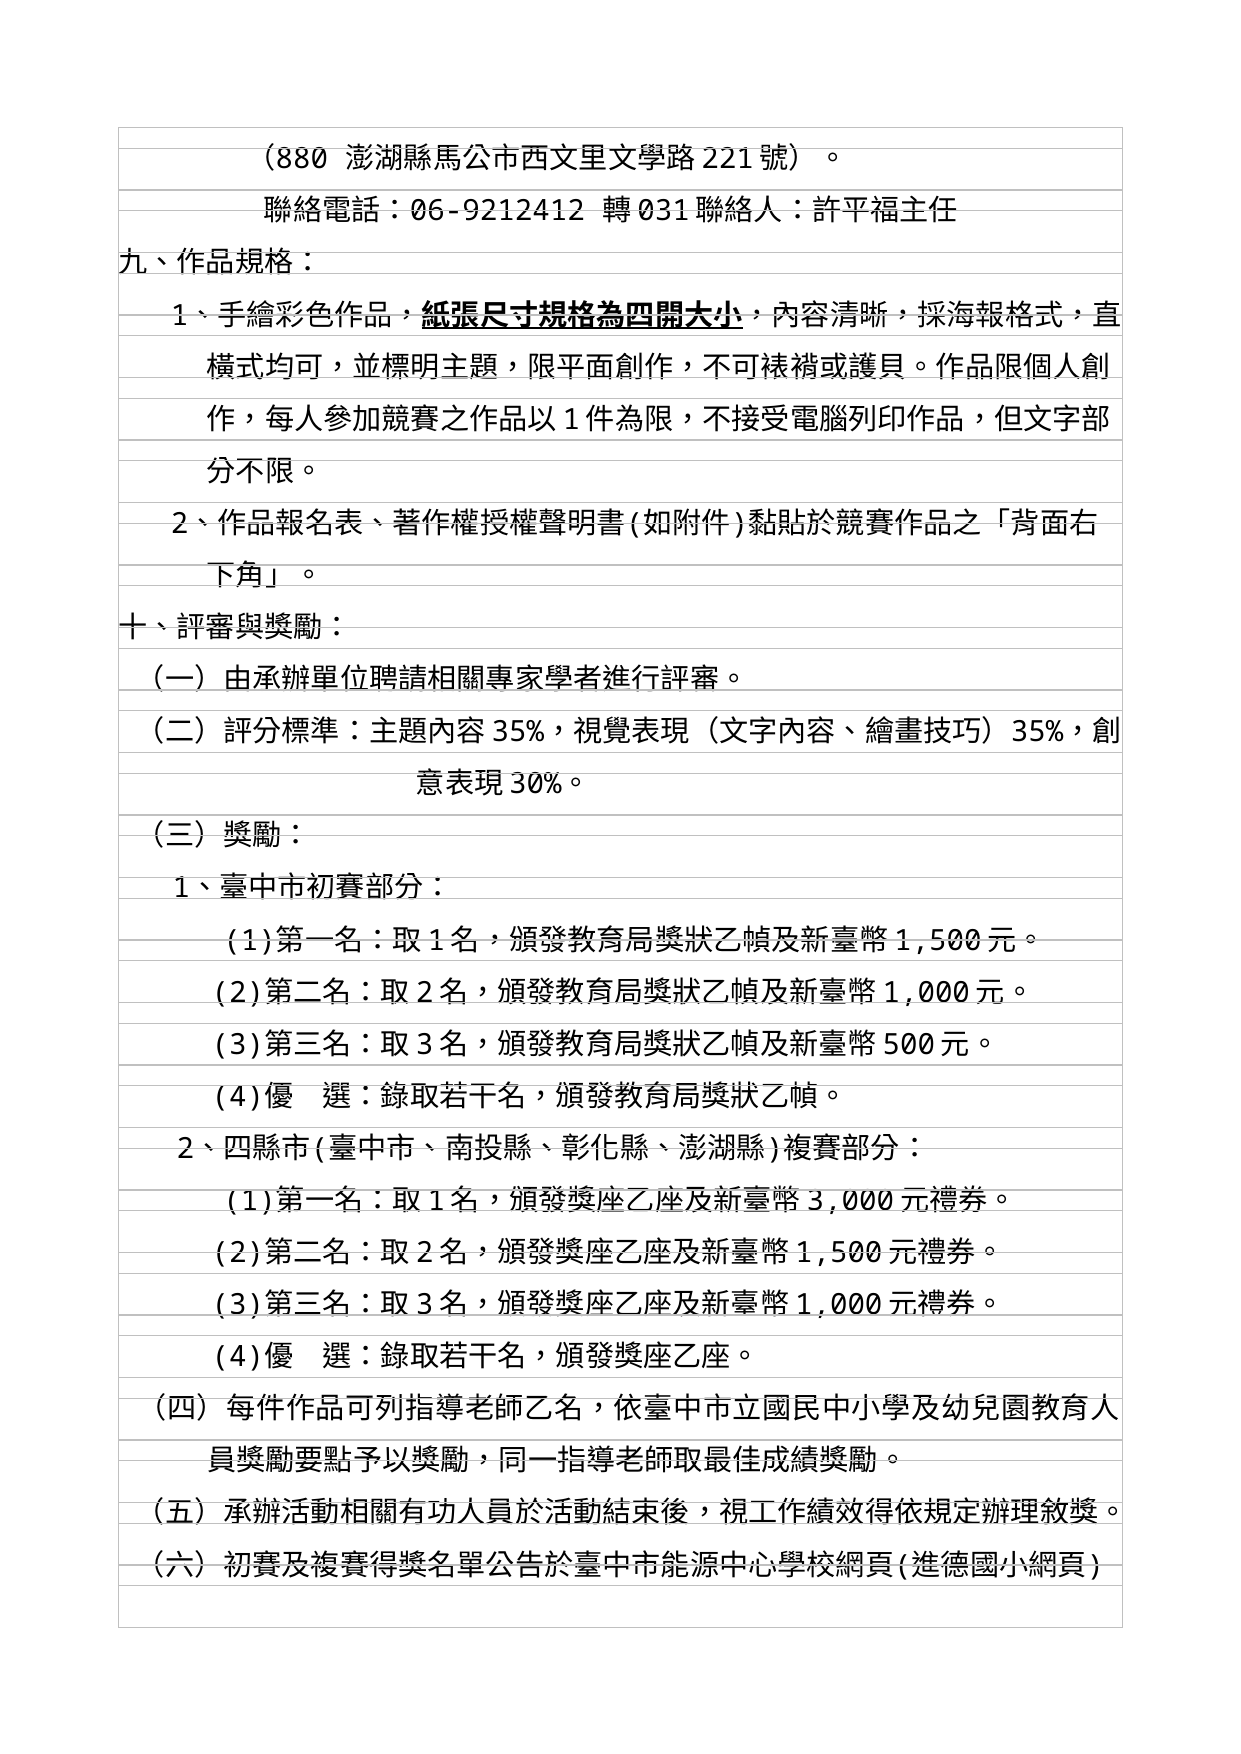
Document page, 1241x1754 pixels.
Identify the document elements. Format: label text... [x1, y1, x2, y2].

text 1、手繪彩色作品，紙張尺寸規格為四開大小，內容清晰，採海報格式，直橫式均可，並標明主題，限平面創作，不可裱褙或護貝。作品限個人創作，每人參加競賽之作品以1件為限，不接受電腦列印作品，但文字部分不限。 [119, 378, 1122, 398]
text 九、作品規格： [286, 253, 1122, 273]
text (1)第一名：取1名，頒發獎座乙座及新臺幣3,000元禮券。 [119, 1211, 1122, 1221]
text （二）評分標準：主題內容35%，視覺表現（文字內容、繪畫技巧）35%，創 [119, 711, 1122, 752]
text (1)第一名：取1名，頒發獎座乙座及新臺幣3,000元禮券。 [348, 1191, 403, 1210]
text 1、臺中市初賽部分： [264, 878, 290, 898]
text 九、作品規格： [195, 253, 241, 273]
text （四）每件作品可列指導老師乙名，依臺中市立國民中小學及幼兒園教育人員獎勵要點予以獎勵，同一指導老師取最佳成績獎勵。 [119, 1378, 1122, 1398]
text （一）由承辦單位聘請相關專家學者進行評審。 [119, 649, 1122, 689]
text （五）承辦活動相關有功人員於活動結束後，視工作績效得依規定辦理敘獎。 [521, 1503, 562, 1523]
text (1)第一名：取1名，頒發教育局獎狀乙幀及新臺幣1,500元。 [119, 941, 1122, 960]
text (1)第一名：取1名，頒發獎座乙座及新臺幣3,000元禮券。 [936, 1191, 969, 1210]
text 2、四縣市(臺中市、南投縣、彰化縣、澎湖縣)複賽部分： [119, 1117, 1122, 1127]
text [119, 700, 1122, 710]
text 2、作品報名表、著作權授權聲明書(如附件)黏貼於競賽作品之「背面右下角」。 [119, 566, 219, 585]
text 1、手繪彩色作品，紙張尺寸規格為四開大小，內容清晰，採海報格式，直橫式均可，並標明主題，限平面創作，不可裱褙或護貝。作品限個人創作，每人參加競賽之作品以1件為限，不接受電腦列印作品，但文字部分不限。 [119, 399, 1122, 439]
text 1、手繪彩色作品，紙張尺寸規格為四開大小，內容清晰，採海報格式，直橫式均可，並標明主題，限平面創作，不可裱褙或護貝。作品限個人創作，每人參加競賽之作品以1件為限，不接受電腦列印作品，但文字部分不限。 [119, 316, 1122, 335]
text (1)第一名：取1名，頒發獎座乙座及新臺幣3,000元禮券。 [659, 1191, 692, 1210]
text (1)第一名：取1名，頒發獎座乙座及新臺幣3,000元禮券。 [119, 1191, 231, 1210]
text （五）承辦活動相關有功人員於活動結束後，視工作績效得依規定辦理敘獎。 [119, 1524, 1122, 1533]
text （四）每件作品可列指導老師乙名，依臺中市立國民中小學及幼兒園教育人員獎勵要點予以獎勵，同一指導老師取最佳成績獎勵。 [119, 1441, 1122, 1460]
text 九、作品規格： [119, 231, 1122, 252]
text 九、作品規格： [239, 253, 251, 273]
text (1)第一名：取1名，頒發獎座乙座及新臺幣3,000元禮券。 [971, 1191, 1122, 1210]
text 九、作品規格： [258, 253, 270, 273]
text （880 澎湖縣馬公市西文里文學路221號）。 [159, 149, 1122, 179]
text [119, 753, 1122, 773]
text 2、四縣市(臺中市、南投縣、彰化縣、澎湖縣)複賽部分： [119, 1149, 1122, 1169]
text （五）承辦活動相關有功人員於活動結束後，視工作績效得依規定辦理敘獎。 [742, 1503, 782, 1523]
text 1、手繪彩色作品，紙張尺寸規格為四開大小，內容清晰，採海報格式，直橫式均可，並標明主題，限平面創作，不可裱褙或護貝。作品限個人創作，每人參加競賽之作品以1件為限，不接受電腦列印作品，但文字部分不限。 [119, 461, 1122, 492]
text [119, 691, 1122, 700]
text [119, 1003, 1122, 1012]
text （三）獎勵： [119, 804, 1122, 814]
text 九、作品規格： [119, 274, 1122, 283]
text 2、作品報名表、著作權授權聲明書(如附件)黏貼於競賽作品之「背面右下角」。 [119, 524, 1122, 564]
text 2、作品報名表、著作權授權聲明書(如附件)黏貼於競賽作品之「背面右下角」。 [253, 566, 1122, 585]
text 1、臺中市初賽部分： [400, 878, 1122, 898]
text (2)第二名：取2名，頒發獎座乙座及新臺幣1,500元禮券。 [119, 1253, 1122, 1273]
text 1、臺中市初賽部分： [320, 878, 331, 898]
text (1)第一名：取1名，頒發獎座乙座及新臺幣3,000元禮券。 [888, 1191, 937, 1210]
text 2、作品報名表、著作權授權聲明書(如附件)黏貼於競賽作品之「背面右下角」。 [119, 586, 1122, 596]
text (1)第一名：取1名，頒發獎座乙座及新臺幣3,000元禮券。 [513, 1191, 548, 1210]
text [119, 1316, 1122, 1325]
text （五）承辦活動相關有功人員於活動結束後，視工作績效得依規定辦理敘獎。 [408, 1503, 444, 1523]
text 1、臺中市初賽部分： [293, 878, 314, 898]
text （五）承辦活動相關有功人員於活動結束後，視工作績效得依規定辦理敘獎。 [199, 1503, 238, 1523]
text （三）獎勵： [119, 816, 1122, 835]
text (4)優 選：錄取若干名，頒發教育局獎狀乙幀。 [119, 1086, 1122, 1117]
text (4)優 選：錄取若干名，頒發獎座乙座。 [119, 1336, 1122, 1377]
text 1、臺中市初賽部分： [143, 899, 1122, 908]
text （五）承辦活動相關有功人員於活動結束後，視工作績效得依規定辦理敘獎。 [119, 1481, 1122, 1502]
text (1)第一名：取1名，頒發獎座乙座及新臺幣3,000元禮券。 [600, 1191, 642, 1210]
text 聯絡電話：06-9212412 轉031聯絡人：許平福主任 [159, 191, 1122, 210]
text (1)第一名：取1名，頒發獎座乙座及新臺幣3,000元禮券。 [544, 1191, 589, 1210]
text 1、臺中市初賽部分： [354, 878, 383, 898]
text 意表現30%。 [119, 774, 1122, 804]
text （五）承辦活動相關有功人員於活動結束後，視工作績效得依規定辦理敘獎。 [858, 1503, 899, 1523]
text (1)第一名：取1名，頒發獎座乙座及新臺幣3,000元禮券。 [119, 1169, 1122, 1189]
text [159, 128, 1122, 148]
text 2、作品報名表、著作權授權聲明書(如附件)黏貼於競賽作品之「背面右下角」。 [119, 503, 1122, 523]
text (1)第一名：取1名，頒發獎座乙座及新臺幣3,000元禮券。 [464, 1191, 514, 1210]
text （五）承辦活動相關有功人員於活動結束後，視工作績效得依規定辦理敘獎。 [946, 1503, 993, 1523]
text 九、作品規格： [131, 253, 181, 273]
text 1、臺中市初賽部分： [143, 856, 1122, 877]
text （五）承辦活動相關有功人員於活動結束後，視工作績效得依規定辦理敘獎。 [594, 1503, 644, 1523]
text （五）承辦活動相關有功人員於活動結束後，視工作績效得依規定辦理敘獎。 [796, 1503, 855, 1523]
text (2)第二名：取2名，頒發獎座乙座及新臺幣1,500元禮券。 [119, 1221, 1122, 1252]
text (1)第一名：取1名，頒發獎座乙座及新臺幣3,000元禮券。 [786, 1191, 819, 1210]
text （五）承辦活動相關有功人員於活動結束後，視工作績效得依規定辦理敘獎。 [119, 1503, 159, 1523]
text 1、手繪彩色作品，紙張尺寸規格為四開大小，內容清晰，採海報格式，直橫式均可，並標明主題，限平面創作，不可裱褙或護貝。作品限個人創作，每人參加競賽之作品以1件為限，不接受電腦列印作品，但文字部分不限。 [119, 336, 1122, 377]
text （五）承辦活動相關有功人員於活動結束後，視工作績效得依規定辦理敘獎。 [472, 1503, 519, 1523]
text （五）承辦活動相關有功人員於活動結束後，視工作績效得依規定辦理敘獎。 [674, 1503, 728, 1523]
text 2、四縣市(臺中市、南投縣、彰化縣、澎湖縣)複賽部分： [119, 1128, 1122, 1148]
text （五）承辦活動相關有功人員於活動結束後，視工作績效得依規定辦理敘獎。 [1083, 1503, 1122, 1523]
text [119, 1325, 1122, 1335]
text 1、臺中市初賽部分： [143, 878, 261, 898]
text 2、作品報名表、著作權授權聲明書(如附件)黏貼於競賽作品之「背面右下角」。 [119, 492, 1122, 502]
text （六）初賽及複賽得獎名單公告於臺中市能源中心學校網頁(進德國小網頁)及教育局網站。 [119, 1533, 1122, 1564]
text 1、臺中市初賽部分： [385, 878, 405, 898]
text 聯絡電話：06-9212412 轉031聯絡人：許平福主任 [159, 211, 1122, 231]
text (1)第一名：取1名，頒發獎座乙座及新臺幣3,000元禮券。 [267, 1191, 346, 1210]
text 1、手繪彩色作品，紙張尺寸規格為四開大小，內容清晰，採海報格式，直橫式均可，並標明主題，限平面創作，不可裱褙或護貝。作品限個人創作，每人參加競賽之作品以1件為限，不接受電腦列印作品，但文字部分不限。 [119, 441, 1122, 460]
text （四）每件作品可列指導老師乙名，依臺中市立國民中小學及幼兒園教育人員獎勵要點予以獎勵，同一指導老師取最佳成績獎勵。 [119, 1399, 1122, 1439]
text 九、作品規格： [119, 253, 128, 272]
text 十、評審與獎勵： [119, 596, 1122, 627]
text (3)第三名：取3名，頒發教育局獎狀乙幀及新臺幣500元。 [119, 1024, 1122, 1064]
text (1)第一名：取1名，頒發獎座乙座及新臺幣3,000元禮券。 [732, 1191, 784, 1210]
text 九、作品規格： [183, 253, 193, 273]
text 九、作品規格： [124, 257, 137, 273]
text (1)第一名：取1名，頒發教育局獎狀乙幀及新臺幣1,500元。 [119, 908, 1122, 939]
text [119, 1066, 1122, 1085]
text (3)第三名：取3名，頒發獎座乙座及新臺幣1,000元禮券。 [119, 1274, 1122, 1314]
text [119, 1012, 1122, 1023]
text （四）每件作品可列指導老師乙名，依臺中市立國民中小學及幼兒園教育人員獎勵要點予以獎勵，同一指導老師取最佳成績獎勵。 [119, 1461, 1122, 1481]
text （三）獎勵： [119, 836, 1122, 856]
text 十、評審與獎勵： [119, 628, 1122, 648]
text 聯絡電話：06-9212412 轉031聯絡人：許平福主任 [159, 179, 1122, 189]
text 1、臺中市初賽部分： [331, 878, 345, 898]
text （六）初賽及複賽得獎名單公告於臺中市能源中心學校網頁(進德國小網頁)及教育局網站。 [119, 1566, 1122, 1585]
text (2)第二名：取2名，頒發教育局獎狀乙幀及新臺幣1,000元。 [119, 961, 1122, 1002]
text 1、手繪彩色作品，紙張尺寸規格為四開大小，內容清晰，採海報格式，直橫式均可，並標明主題，限平面創作，不可裱褙或護貝。作品限個人創作，每人參加競賽之作品以1件為限，不接受電腦列印作品，但文字部分不限。 [119, 283, 1122, 314]
